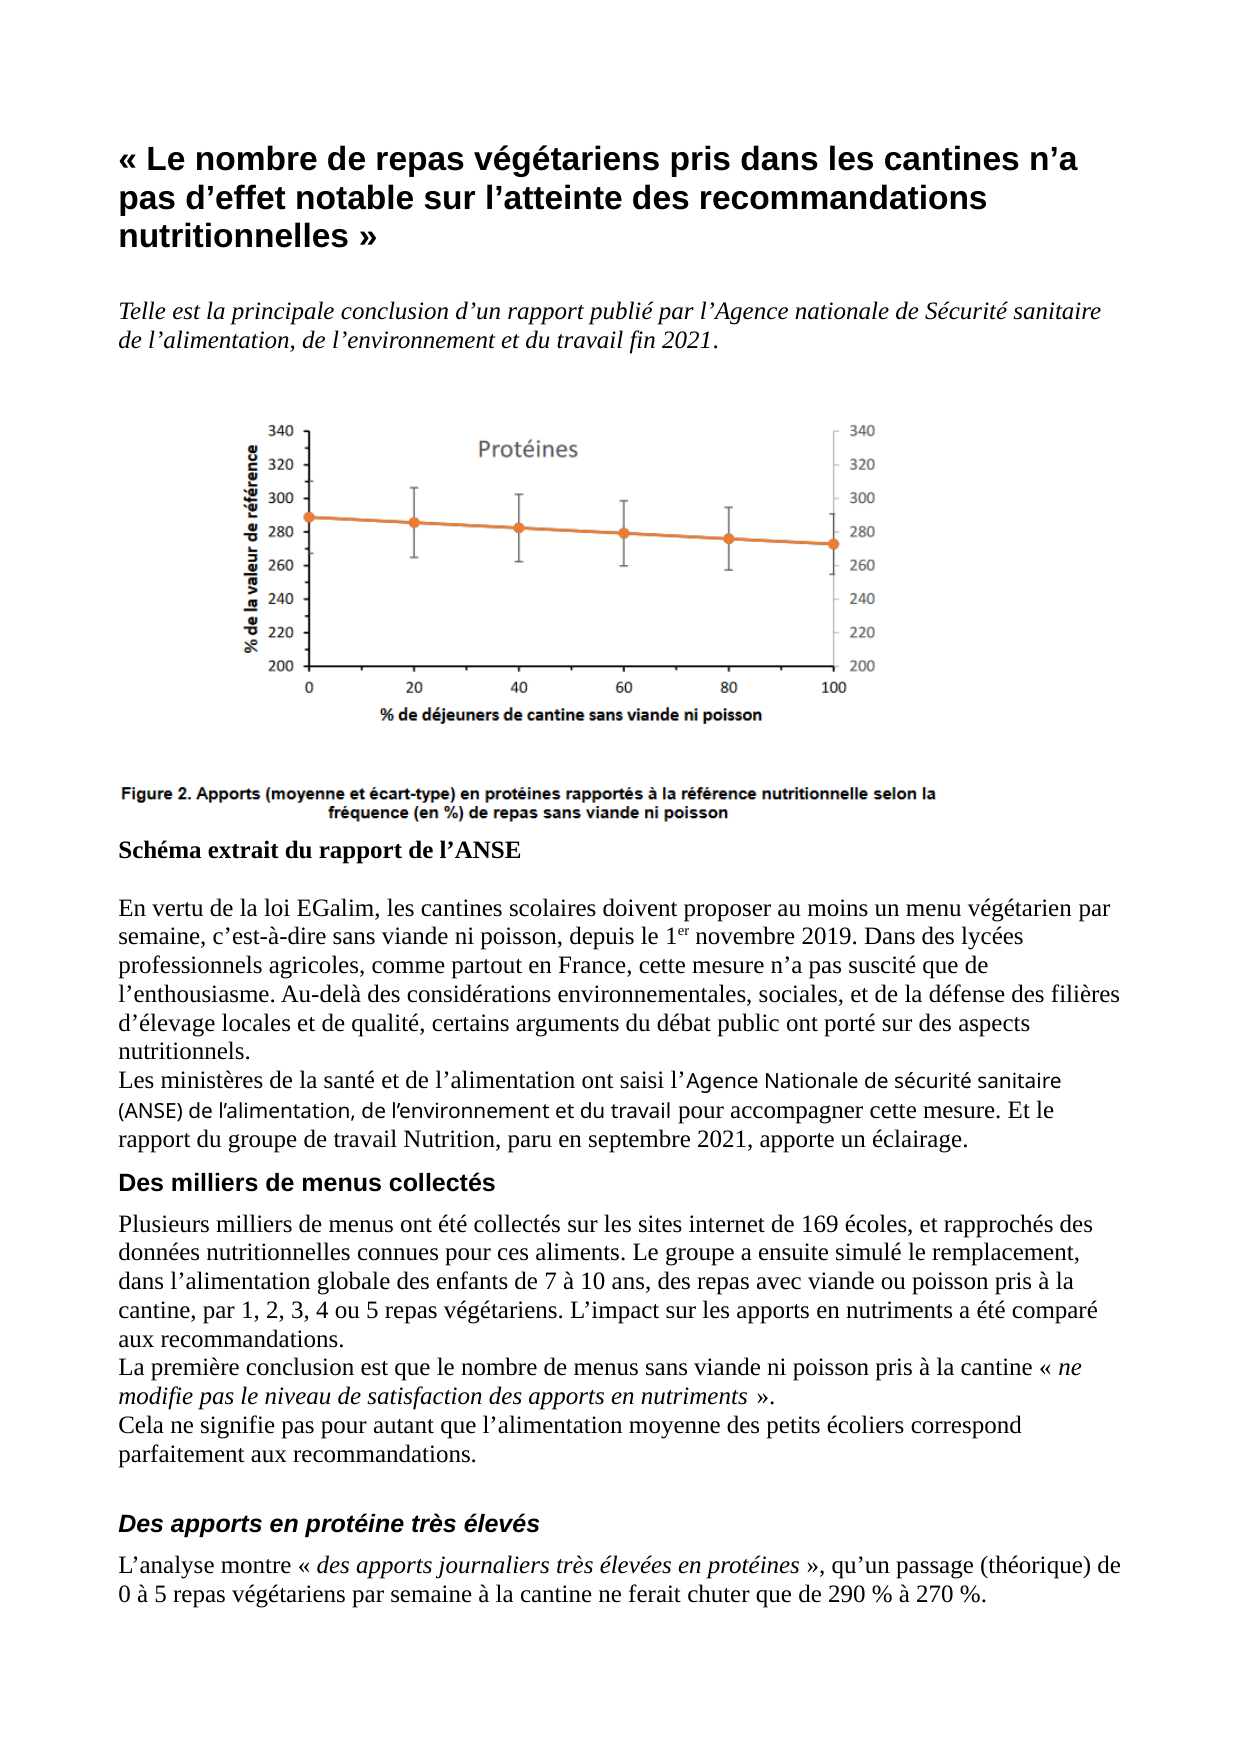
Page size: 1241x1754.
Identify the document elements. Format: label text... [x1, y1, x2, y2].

subtitle Des apports en protéine très élevés [118, 1509, 1122, 1537]
text Plusieurs milliers de menus ont été collectés sur les sites internet de 169 écoles, et rapprochés des données nutritionnelles connues pour ces aliments. Le groupe a ensuite simulé le remplacement, dans l’alimentation globale des enfants de 7 à 10 ans, des repas avec viande ou poisson pris à la cantine, par 1, 2, 3, 4 ou 5 repas végétariens. L’impact sur les apports en nutriments a été comparé aux recommandations. [118, 1209, 1122, 1352]
picture [118, 411, 942, 836]
subtitle Des milliers de menus collectés [118, 1167, 1122, 1196]
text L’analyse montre « des apports journaliers très élevées en protéines », qu’un passage (théorique) de 0 à 5 repas végétariens par semaine à la cantine ne ferait chuter que de 290 % à 270 %. [118, 1550, 1122, 1607]
list Telle est la principale conclusion d’un rapport publié par l’Agence nationale de Sécurité sanitaire de l’alimentation, de l’environnement et du travail fin 2021. [118, 296, 1122, 354]
subtitle « Le nombre de repas végétariens pris dans les cantines n’a pas d’effet notable sur l’atteinte des recommandations nutritionnelles » [118, 139, 1122, 255]
text La première conclusion est que le nombre de menus sans viande ni poisson pris à la cantine « ne modifie pas le niveau de satisfaction des apports en nutriments ». [118, 1352, 1122, 1410]
text Schéma extrait du rapport de l’ANSE [118, 835, 1122, 864]
text Les ministères de la santé et de l’alimentation ont saisi l’Agence Nationale de sécurité sanitaire (ANSE) de l’alimentation, de l’environnement et du travail pour accompagner cette mesure. Et le rapport du groupe de travail Nutrition, paru en septembre 2021, apporte un éclairage. [118, 1065, 1122, 1153]
text En vertu de la loi EGalim, les cantines scolaires doivent proposer au moins un menu végétarien par semaine, c’est-à-dire sans viande ni poisson, depuis le 1er novembre 2019. Dans des lycées professionnels agricoles, comme partout en France, cette mesure n’a pas suscité que de l’enthousiasme. Au-delà des considérations environnementales, sociales, et de la défense des filières d’élevage locales et de qualité, certains arguments du débat public ont porté sur des aspects nutritionnels. [118, 893, 1122, 1065]
text Cela ne signifie pas pour autant que l’alimentation moyenne des petits écoliers correspond parfaitement aux recommandations. [118, 1410, 1122, 1467]
